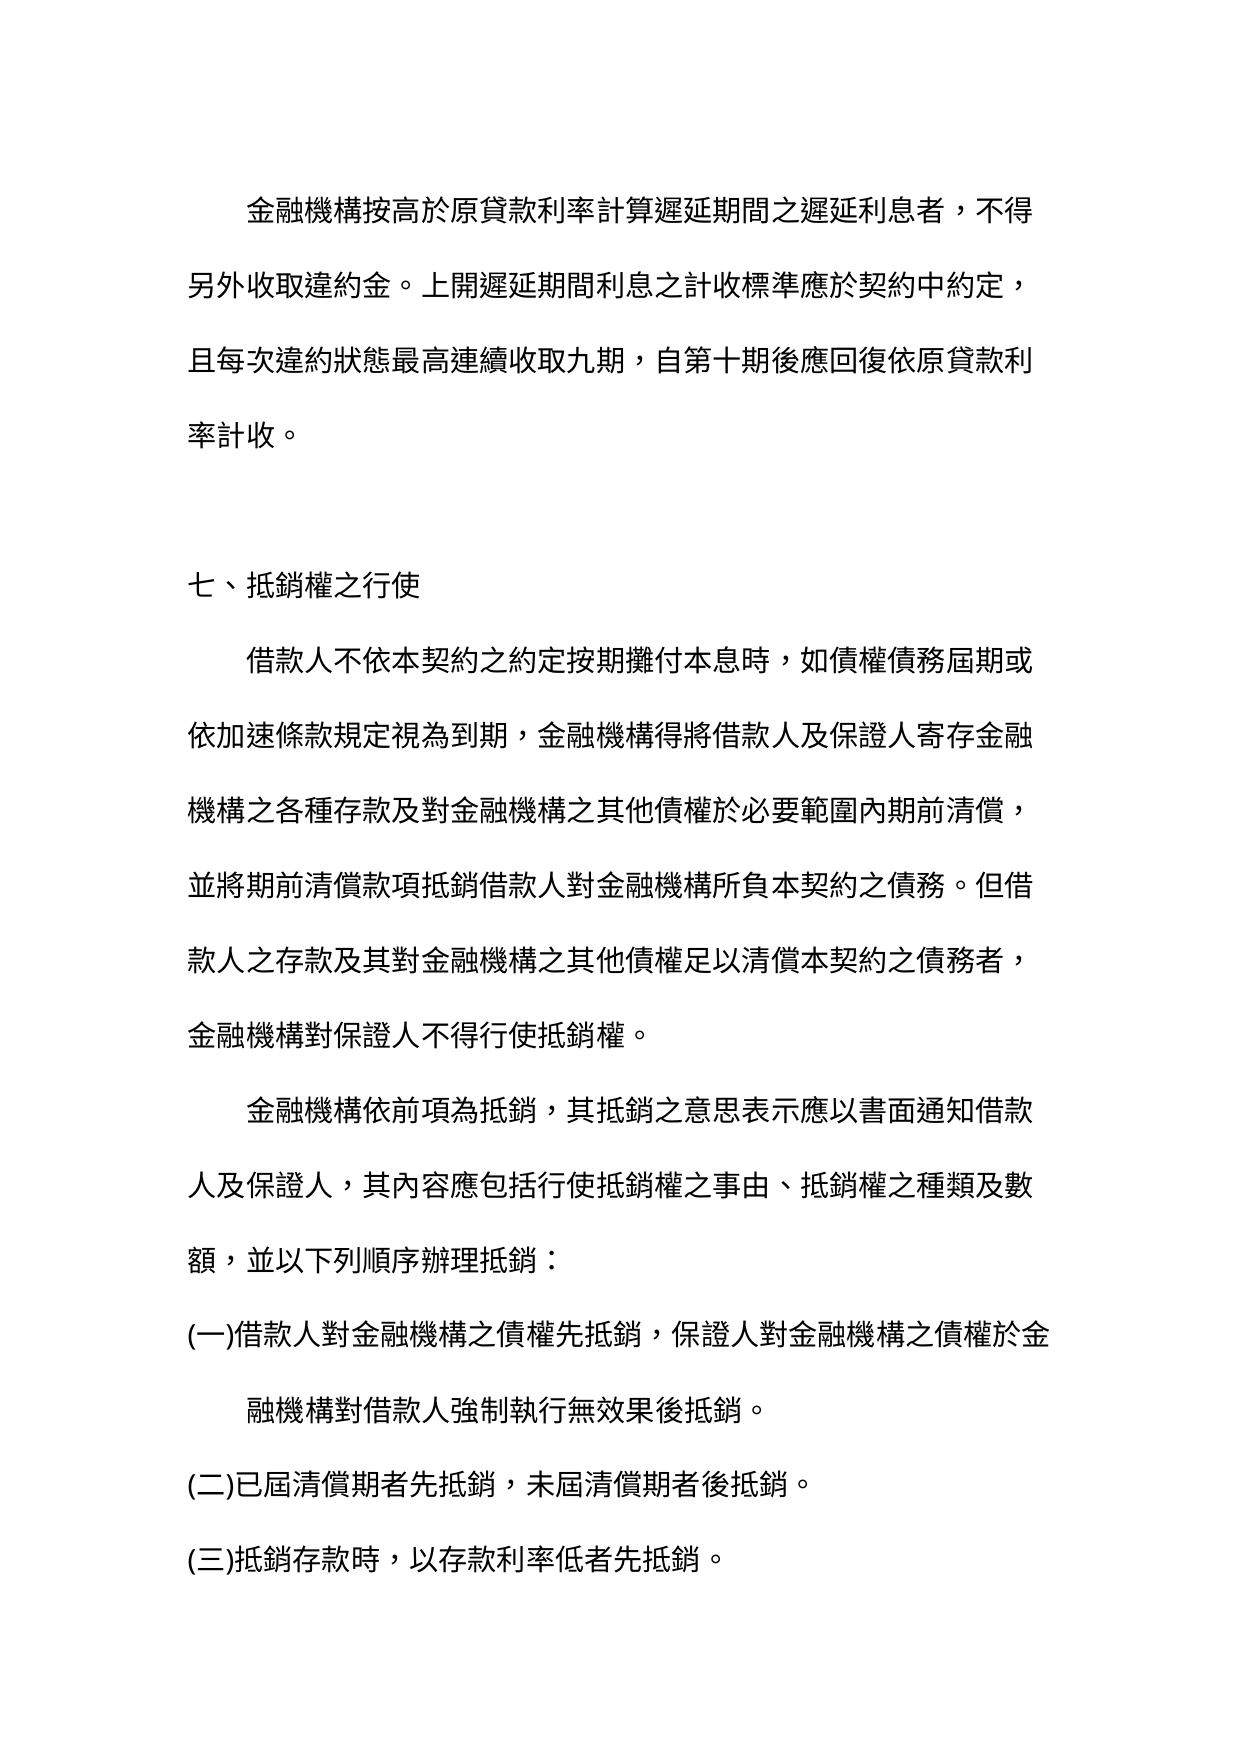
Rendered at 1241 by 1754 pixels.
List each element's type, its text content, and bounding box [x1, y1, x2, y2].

text 七、抵銷權之行使 [187, 539, 1053, 614]
text 借款人不依本契約之約定按期攤付本息時，如債權債務屆期或依加速條款規定視為到期，金融機構得將借款人及保證人寄存金融機構之各種存款及對金融機構之其他債權於必要範圍內期前清償，並將期前清償款項抵銷借款人對金融機構所負本契約之債務。但借款人之存款及其對金融機構之其他債權足以清償本契約之債務者，金融機構對保證人不得行使抵銷權。 [187, 614, 1053, 1064]
text 金融機構依前項為抵銷，其抵銷之意思表示應以書面通知借款人及保證人，其內容應包括行使抵銷權之事由、抵銷權之種類及數額，並以下列順序辦理抵銷： [187, 1064, 1053, 1289]
text (二)已屆清償期者先抵銷，未屆清償期者後抵銷。 [187, 1439, 1053, 1514]
text (一)借款人對金融機構之債權先抵銷，保證人對金融機構之債權於金融機構對借款人強制執行無效果後抵銷。 [187, 1289, 1053, 1439]
text 金融機構按高於原貸款利率計算遲延期間之遲延利息者，不得另外收取違約金。上開遲延期間利息之計收標準應於契約中約定，且每次違約狀態最高連續收取九期，自第十期後應回復依原貸款利率計收。 [187, 164, 1053, 464]
text (三)抵銷存款時，以存款利率低者先抵銷。 [187, 1514, 1053, 1589]
